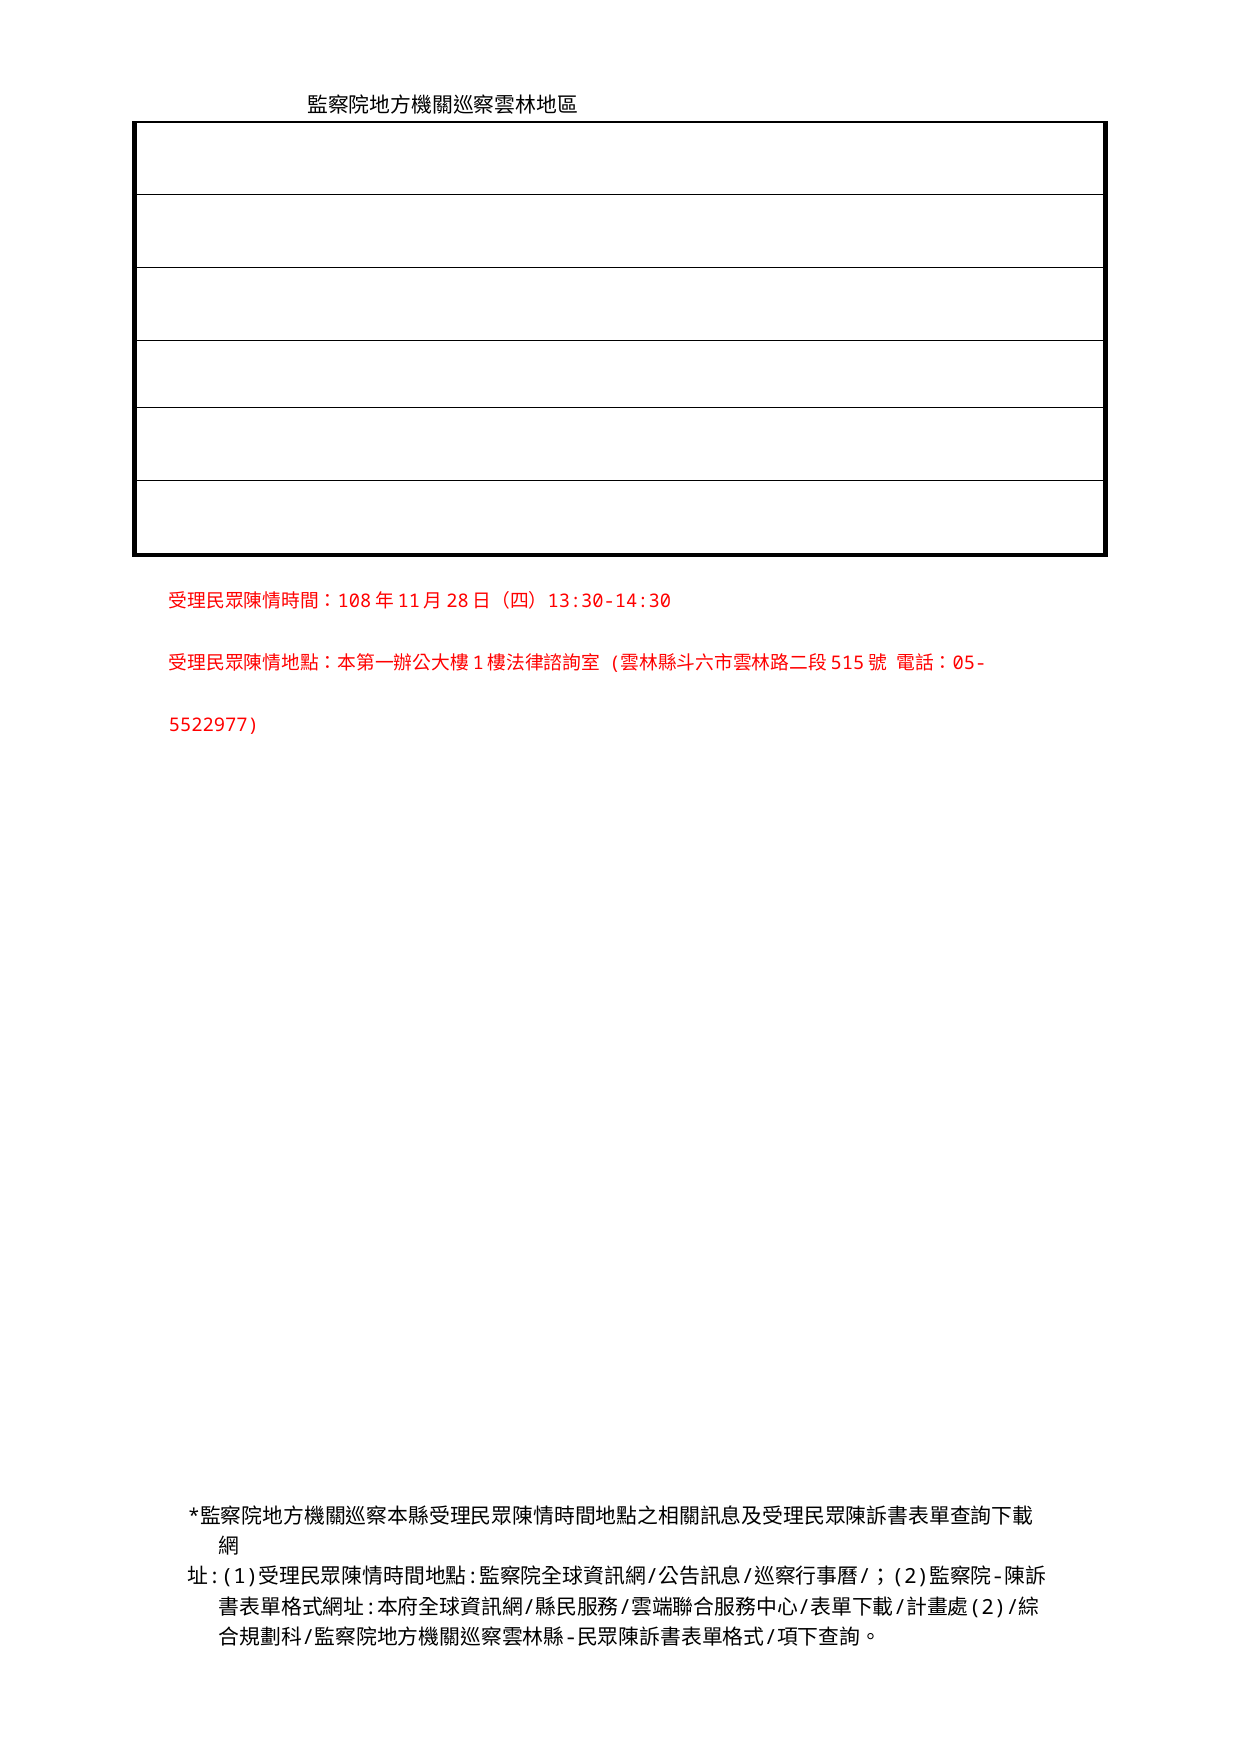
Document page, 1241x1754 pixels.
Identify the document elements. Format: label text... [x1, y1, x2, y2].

table_cell [137, 195, 1103, 267]
table_cell [137, 268, 1103, 340]
table_cell [137, 481, 1103, 553]
table_cell [137, 408, 1103, 480]
table_cell [137, 123, 1103, 194]
table_cell [137, 341, 1103, 407]
text 受理民眾陳情地點：本第一辦公大樓1樓法律諮詢室 (雲林縣斗六市雲林路二段515號 電話：05-5522977) [168, 620, 1053, 745]
text 受理民眾陳情時間：108年11月28日（四）13:30-14:30 [168, 557, 1053, 620]
